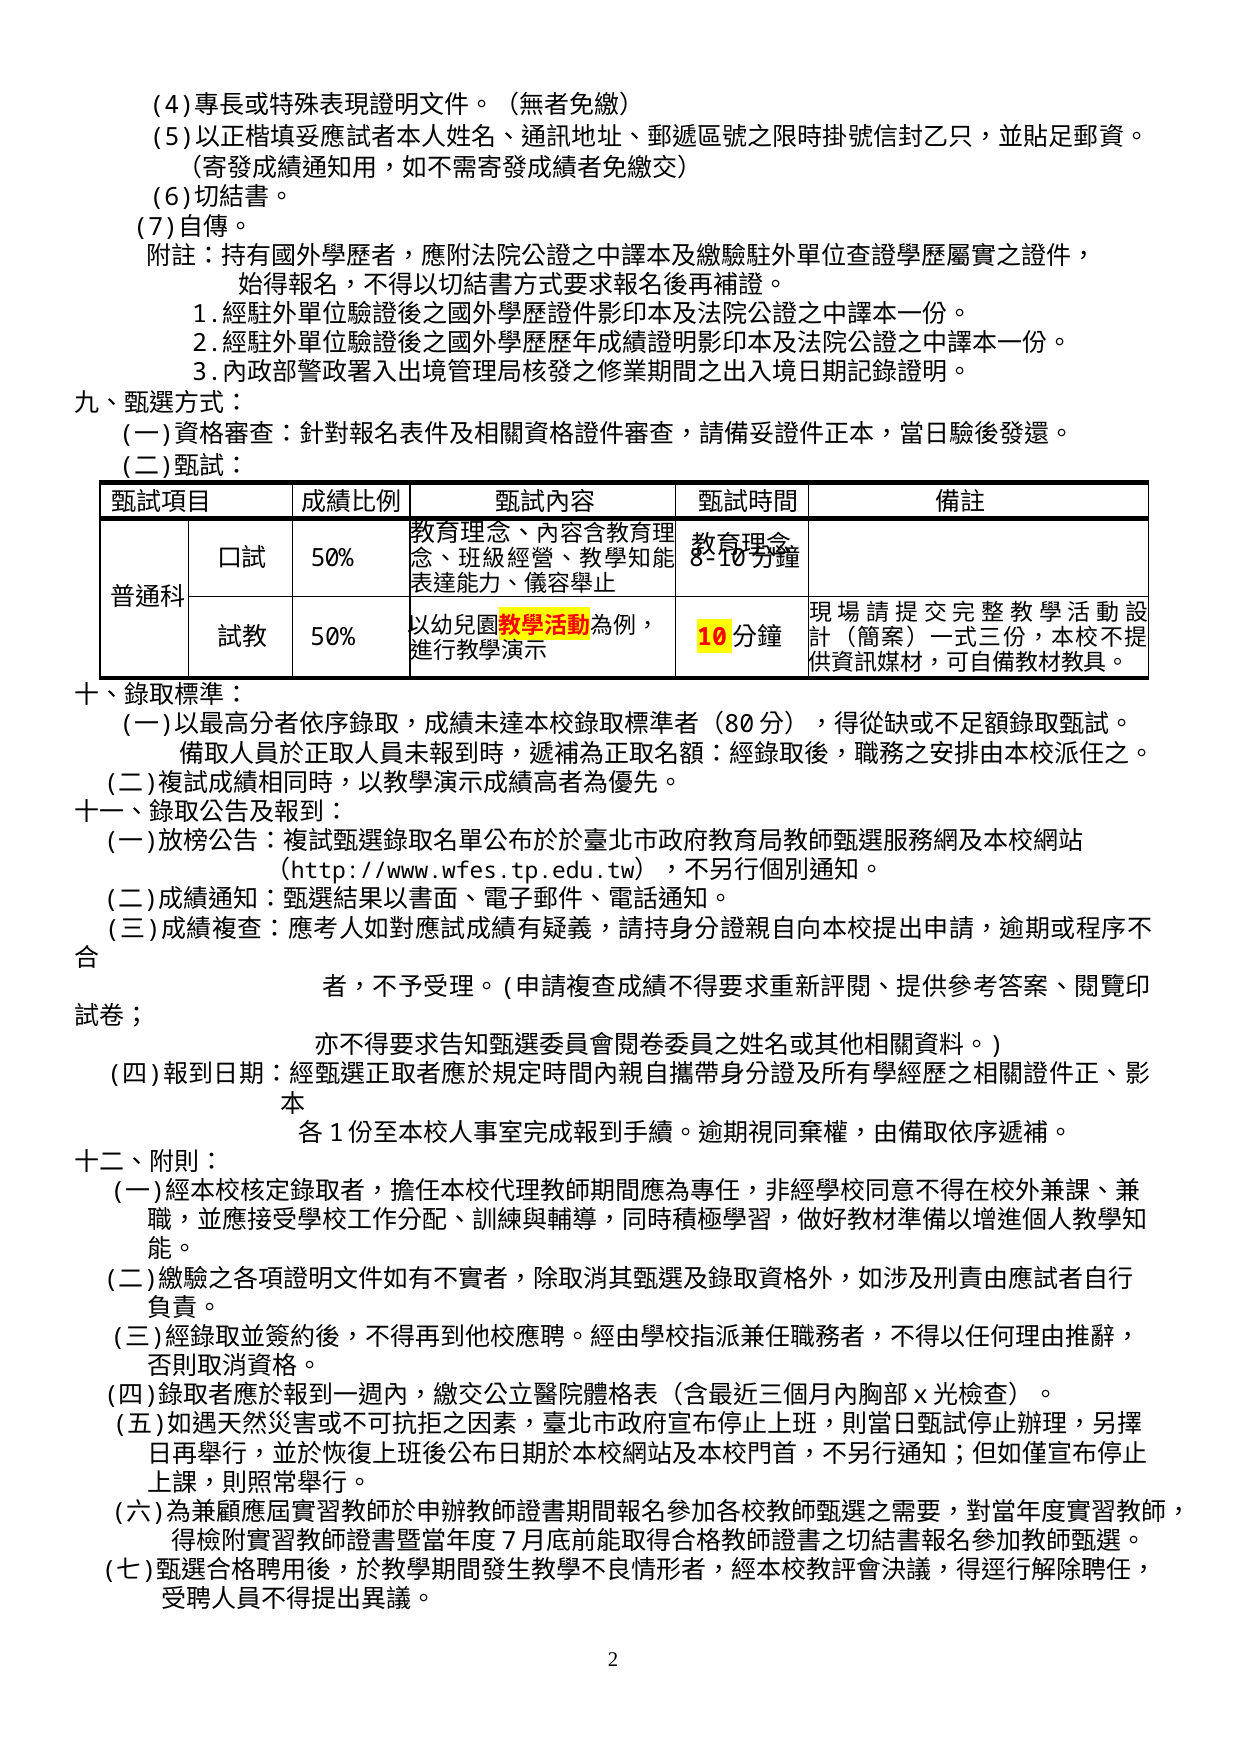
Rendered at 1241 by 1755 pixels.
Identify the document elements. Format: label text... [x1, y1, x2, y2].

text 各1份至本校人事室完成報到手續。逾期視同棄權，由備取依序遞補。 [104, 1118, 1152, 1147]
text (二)複試成績相同時，以教學演示成績高者為優先。 [104, 768, 1152, 797]
text 得檢附實習教師證書暨當年度7月底前能取得合格教師證書之切結書報名參加教師甄選。 [36, 1526, 1152, 1555]
text 受聘人員不得提出異議。 [86, 1584, 1152, 1614]
text (6)切結書。 [59, 182, 1152, 212]
table_cell 50% [293, 597, 409, 676]
text (二)繳驗之各項證明文件如有不實者，除取消其甄選及錄取資格外，如涉及刑責由應試者自行負責。 [103, 1264, 1152, 1322]
table_cell 8-10分鐘 [676, 521, 808, 596]
text 1.經駐外單位驗證後之國外學歷證件影印本及法院公證之中譯本一份。 [174, 299, 1152, 328]
text 十二、附則： [74, 1147, 1093, 1176]
text (7)自傳。 [74, 212, 1152, 241]
text (5)以正楷填妥應試者本人姓名、通訊地址、郵遞區號之限時掛號信封乙只，並貼足郵資。（寄發成績通知用，如不需寄發成績者免繳交） [59, 120, 1152, 182]
text 始得報名，不得以切結書方式要求報名後再補證。 [103, 270, 1152, 299]
table_cell 試教 [189, 597, 292, 676]
table_header 甄試內容 [411, 485, 675, 516]
text 亦不得要求告知甄選委員會閱卷委員之姓名或其他相關資料。) [74, 1030, 1152, 1059]
text (二)甄試： [74, 449, 1152, 480]
text (二)成績通知：甄選結果以書面、電子郵件、電話通知。 [0, 884, 1152, 914]
table_cell 教育理念、內容含教育理念、班級經營、教學知能表達能力、儀容舉止 [411, 521, 675, 596]
table_cell 以幼兒園教學活動為例，進行教學演示 [411, 597, 675, 676]
text 九、甄選方式： [74, 387, 1152, 418]
text 2.經駐外單位驗證後之國外學歷歷年成績證明影印本及法院公證之中譯本一份。 [174, 328, 1152, 357]
text (五)如遇天然災害或不可抗拒之因素，臺北市政府宣布停止上班，則當日甄試停止辦理，另擇日再舉行，並於恢復上班後公布日期於本校網站及本校門首，不另行通知；但如僅宣布停止上課，則照常舉行。 [52, 1409, 1152, 1497]
table_header 甄試時間 [676, 485, 808, 516]
text (三)經錄取並簽約後，不得再到他校應聘。經由學校指派兼任職務者，不得以任何理由推辭，否則取消資格。 [80, 1322, 1152, 1380]
text (三)成績複查：應考人如對應試成績有疑義，請持身分證親自向本校提出申請，逾期或程序不合 [74, 914, 1152, 972]
table_cell 普通科 [101, 521, 188, 676]
text 者，不予受理。(申請複查成績不得要求重新評閱、提供參考答案、閱覽印試卷； [74, 972, 1152, 1030]
text (一)放榜公告：複試甄選錄取名單公布於於臺北市政府教育局教師甄選服務網及本校網站（http://www.wfes.tp.edu.tw），不另行個別通知。 [104, 826, 1152, 884]
text 附註：持有國外學歷者，應附法院公證之中譯本及繳驗駐外單位查證學歷屬實之證件， [103, 241, 1152, 270]
table_header 備註 [809, 485, 1148, 516]
table_cell 50% [293, 521, 409, 596]
table_cell 現場請提交完整教學活動設 計（簡案）一式三份，本校不提供資訊媒材，可自備教材教具。 [809, 597, 1148, 676]
text (一)經本校核定錄取者，擔任本校代理教師期間應為專任，非經學校同意不得在校外兼課、兼職，並應接受學校工作分配、訓練與輔導，同時積極學習，做好教材準備以增進個人教學知能。 [80, 1176, 1152, 1264]
text 十、錄取標準： [59, 680, 1152, 709]
text (四)報到日期：經甄選正取者應於規定時間內親自攜帶身分證及所有學經歷之相關證件正、影本 [76, 1059, 1152, 1118]
table_header 甄試項目 [101, 485, 292, 516]
text 3.內政部警政署入出境管理局核發之修業期間之出入境日期記錄證明。 [174, 357, 1152, 387]
text 備取人員於正取人員未報到時，遞補為正取名額：經錄取後，職務之安排由本校派任之。 [59, 739, 1152, 768]
table_cell 口試 [189, 521, 292, 596]
text (一)資格審查：針對報名表件及相關資格證件審查，請備妥證件正本，當日驗後發還。 [74, 418, 1152, 449]
table_header 成績比例 [293, 485, 409, 516]
text (四)錄取者應於報到一週內，繳交公立醫院體格表（含最近三個月內胸部ｘ光檢查）。 [104, 1380, 1152, 1409]
text (七)甄選合格聘用後，於教學期間發生教學不良情形者，經本校教評會決議，得逕行解除聘任， [86, 1555, 1152, 1584]
text (4)專長或特殊表現證明文件。（無者免繳） [59, 89, 1152, 120]
text (一)以最高分者依序錄取，成績未達本校錄取標準者（80分），得從缺或不足額錄取甄試。 [59, 709, 1152, 739]
table_cell 教育理念 [809, 521, 1148, 596]
text 十一、錄取公告及報到： [59, 797, 1152, 826]
table_cell 10分鐘 [676, 597, 808, 676]
text (六)為兼顧應屆實習教師於申辦教師證書期間報名參加各校教師甄選之需要，對當年度實習教師， [36, 1497, 1167, 1526]
